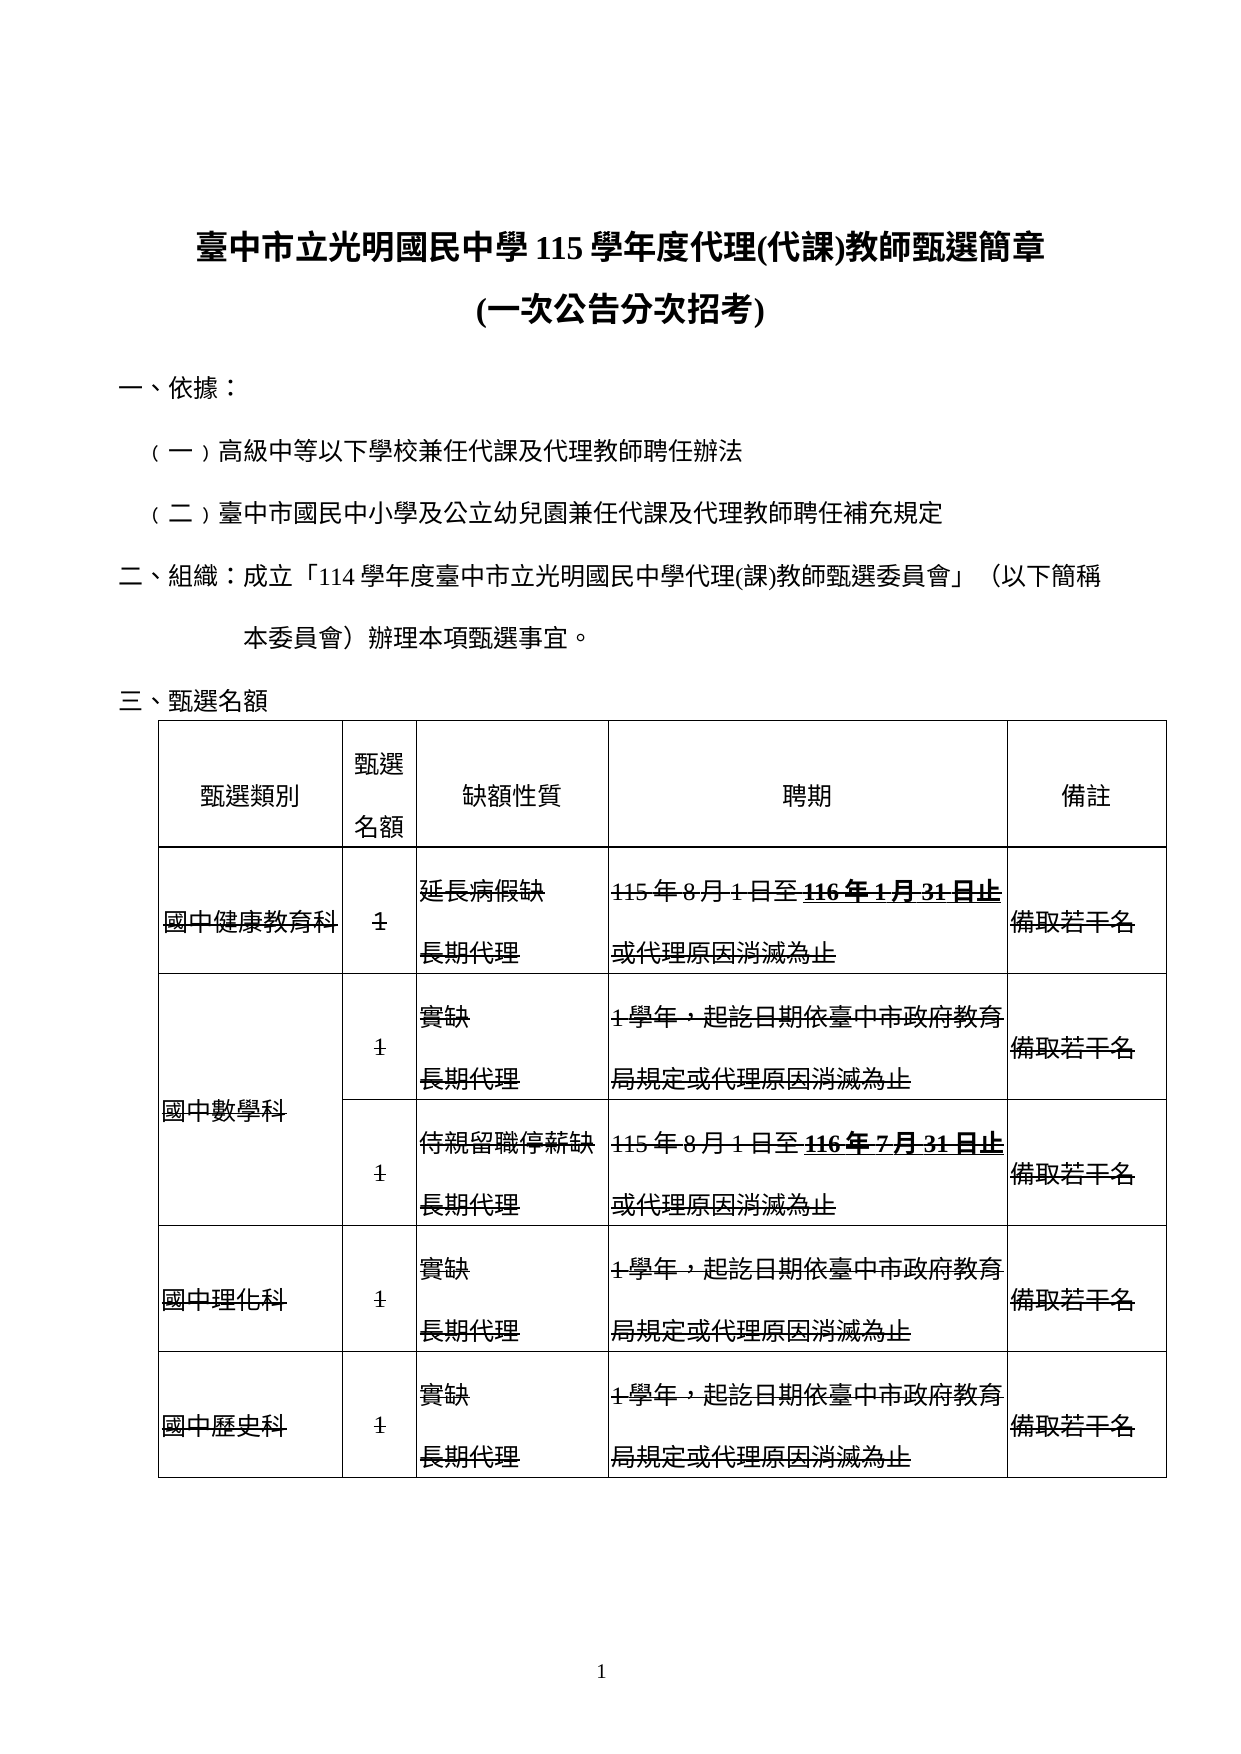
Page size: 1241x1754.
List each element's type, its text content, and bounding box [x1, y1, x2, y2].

table_cell 備取若干名 [1008, 848, 1166, 972]
table_cell 國中理化科 [159, 1226, 342, 1351]
table_cell 延長病假缺 長期代理 [417, 848, 608, 972]
text 二、組織：成立「114學年度臺中市立光明國民中學代理(課)教師甄選委員會」（以下簡稱本委員會）辦理本項甄選事宜。 [118, 533, 1122, 658]
table_cell 國中歷史科 [159, 1352, 342, 1477]
table_cell 1 [343, 848, 416, 972]
table_cell 1學年，起訖日期依臺中市政府教育局規定或代理原因消滅為止 [609, 1226, 1007, 1351]
table_cell 115年8月1日至116年7月31日止或代理原因消滅為止 [609, 1100, 1007, 1224]
table_cell 備取若干名 [1008, 1100, 1166, 1224]
table_cell 實缺 長期代理 [417, 1352, 608, 1477]
table_cell 1 [343, 974, 416, 1098]
table_cell 侍親留職停薪缺 長期代理 [417, 1100, 608, 1224]
table_cell 備取若干名 [1008, 1352, 1166, 1477]
table_cell 國中健康教育科 [159, 848, 342, 972]
table_cell 實缺 長期代理 [417, 1226, 608, 1351]
table_header 甄選類別 [159, 721, 342, 846]
table_header 甄選名額 [343, 721, 416, 846]
table_cell 1 [343, 1226, 416, 1351]
text 三、甄選名額 [118, 658, 1122, 720]
table_header 備註 [1008, 721, 1166, 846]
table_cell 1學年，起訖日期依臺中市政府教育局規定或代理原因消滅為止 [609, 974, 1007, 1098]
table_cell 1 [343, 1100, 416, 1224]
table_cell 1 [343, 1352, 416, 1477]
table_header 聘期 [609, 721, 1007, 846]
table_cell 備取若干名 [1008, 974, 1166, 1098]
table_cell 備取若干名 [1008, 1226, 1166, 1351]
table_cell 實缺 長期代理 [417, 974, 608, 1098]
table_cell 國中數學科 [159, 974, 342, 1224]
text ﹙一﹚高級中等以下學校兼任代課及代理教師聘任辦法 [143, 408, 1122, 470]
text ﹙二﹚臺中市國民中小學及公立幼兒園兼任代課及代理教師聘任補充規定 [143, 470, 1122, 533]
table_header 缺額性質 [417, 721, 608, 846]
table_cell 1學年，起訖日期依臺中市政府教育局規定或代理原因消滅為止 [609, 1352, 1007, 1477]
text 臺中市立光明國民中學115學年度代理(代課)教師甄選簡章 (一次公告分次招考) [118, 203, 1122, 328]
text 一、依據： [118, 345, 1122, 408]
table_cell 115年8月1日至116年1月31日止或代理原因消滅為止 [609, 848, 1007, 972]
